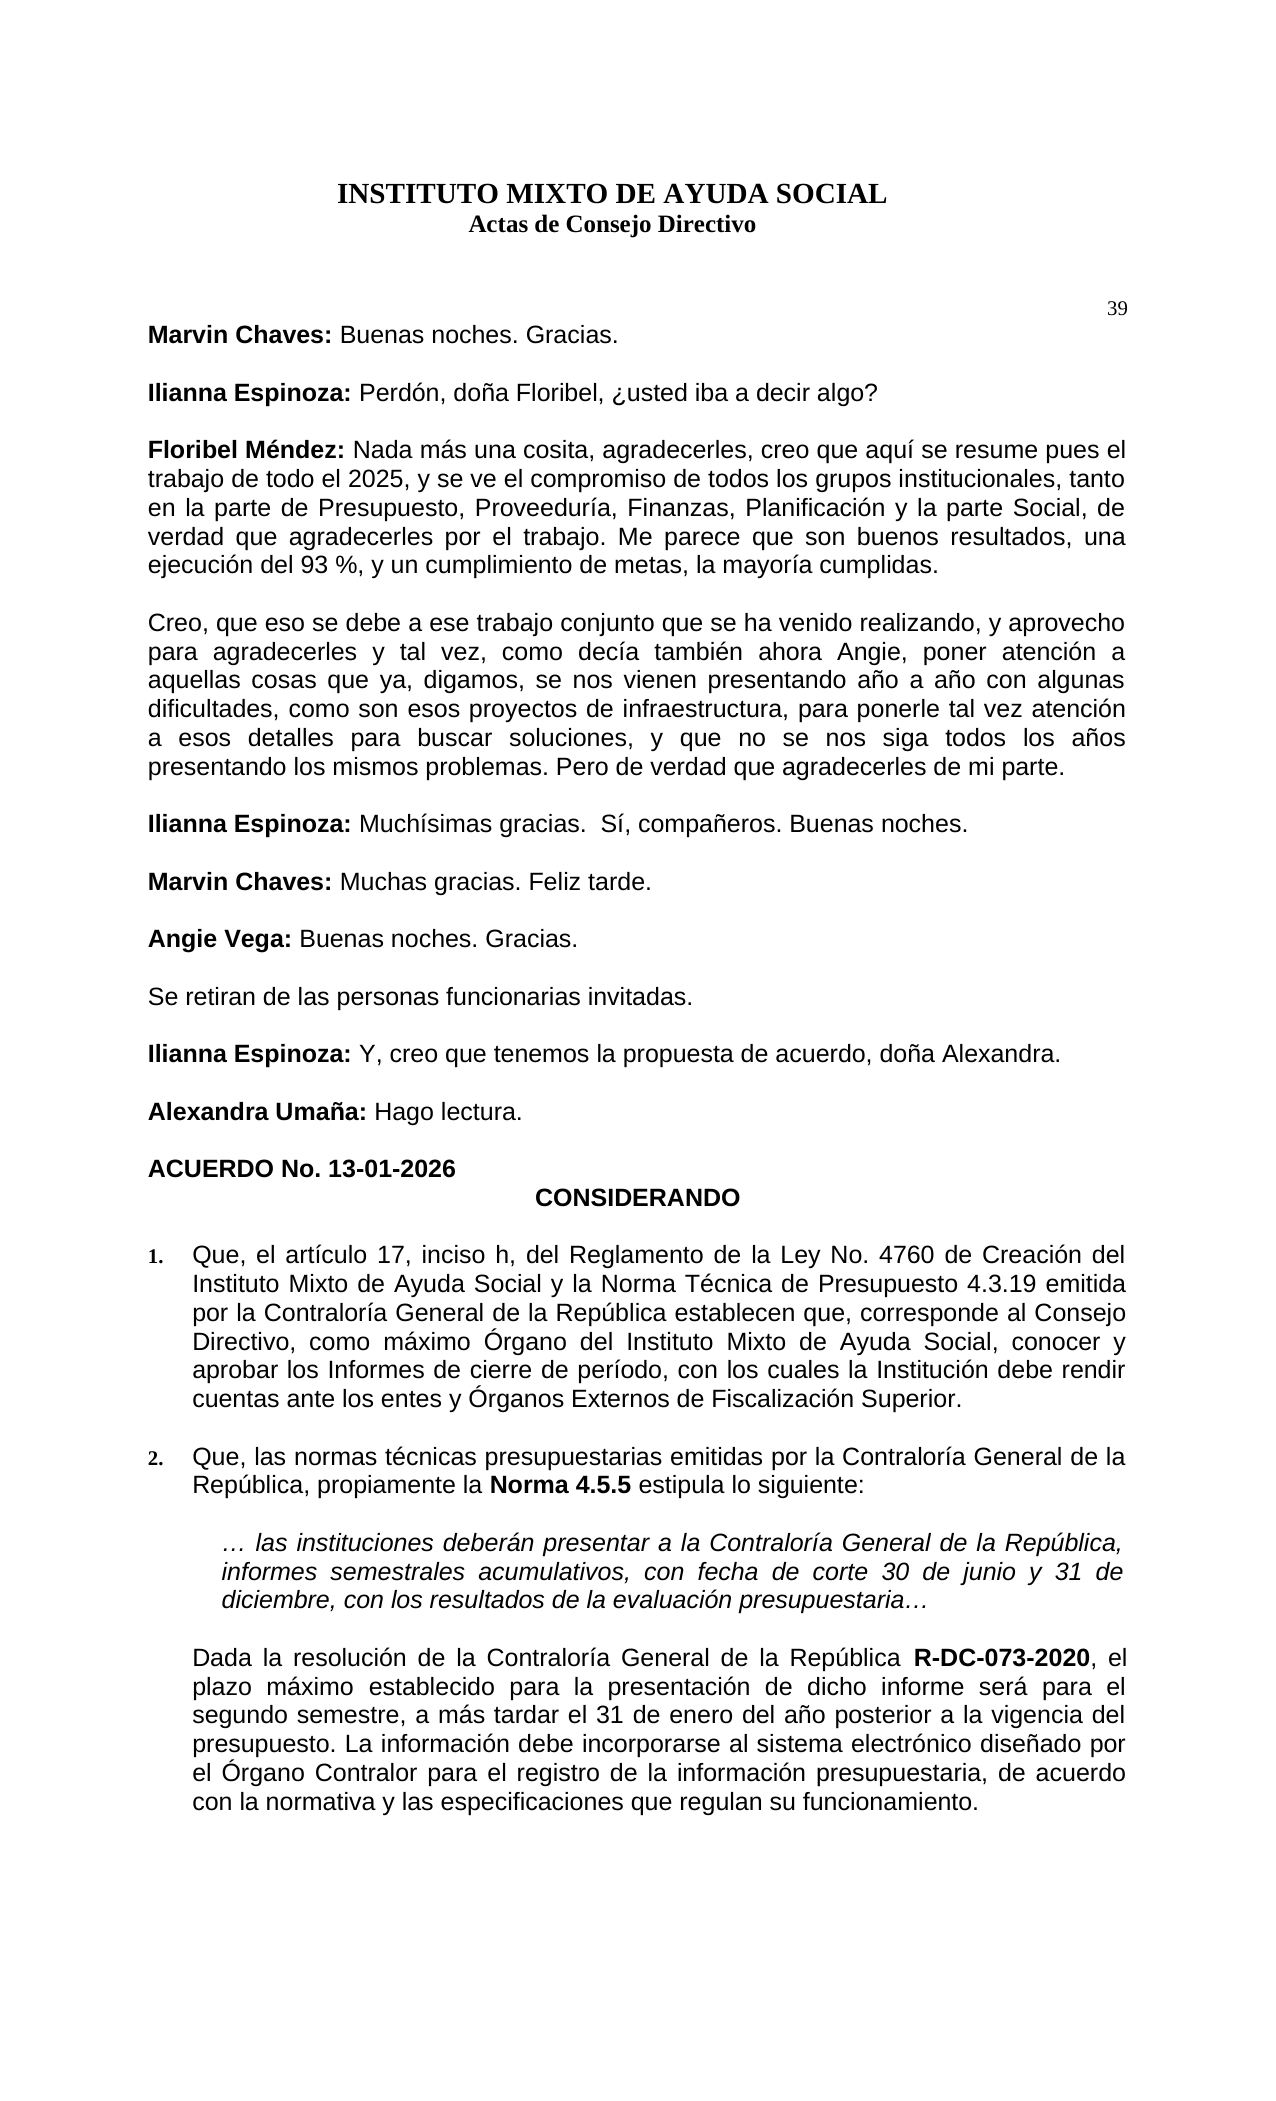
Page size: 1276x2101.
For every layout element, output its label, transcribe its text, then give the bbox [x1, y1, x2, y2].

text … las instituciones deberán presentar a la Contraloría General de la República, informes semestrales acumulativos, con fecha de corte 30 de junio y 31 de diciembre, con los resultados de la evaluación presupuestaria… [221, 1528, 1127, 1614]
text ACUERDO No. 13-01-2026 [148, 1154, 1136, 1183]
text Angie Vega: Buenas noches. Gracias. [148, 924, 1127, 953]
text Ilianna Espinoza: Perdón, doña Floribel, ¿usted iba a decir algo? [148, 378, 1127, 407]
text Creo, que eso se debe a ese trabajo conjunto que se ha venido realizando, y aprovecho para agradecerles y tal vez, como decía también ahora Angie, poner atención a aquellas cosas que ya, digamos, se nos vienen presentando año a año con algunas dificultades, como son esos proyectos de infraestructura, para ponerle tal vez atención a esos detalles para buscar soluciones, y que no se nos siga todos los años presentando los mismos problemas. Pero de verdad que agradecerles de mi parte. [148, 608, 1127, 780]
list Que, el artículo 17, inciso h, del Reglamento de la Ley No. 4760 de Creación del Instituto Mixto de Ayuda Social y la Norma Técnica de Presupuesto 4.3.19 emitida por la Contraloría General de la República establecen que, corresponde al Consejo Directivo, como máximo Órgano del Instituto Mixto de Ayuda Social, conocer y aprobar los Informes de cierre de período, con los cuales la Institución debe rendir cuentas ante los entes y Órganos Externos de Fiscalización Superior. [148, 1240, 1127, 1413]
text Alexandra Umaña: Hago lectura. [148, 1097, 1127, 1125]
text Dada la resolución de la Contraloría General de la República R-DC-073-2020, el plazo máximo establecido para la presentación de dicho informe será para el segundo semestre, a más tardar el 31 de enero del año posterior a la vigencia del presupuesto. La información debe incorporarse al sistema electrónico diseñado por el Órgano Contralor para el registro de la información presupuestaria, de acuerdo con la normativa y las especificaciones que regulan su funcionamiento. [192, 1643, 1127, 1815]
text Se retiran de las personas funcionarias invitadas. [148, 982, 1127, 1010]
text Ilianna Espinoza: Y, creo que tenemos la propuesta de acuerdo, doña Alexandra. [148, 1039, 1127, 1068]
list Que, las normas técnicas presupuestarias emitidas por la Contraloría General de la República, propiamente la Norma 4.5.5 estipula lo siguiente: [148, 1442, 1127, 1499]
text Floribel Méndez: Nada más una cosita, agradecerles, creo que aquí se resume pues el trabajo de todo el 2025, y se ve el compromiso de todos los grupos institucionales, tanto en la parte de Presupuesto, Proveeduría, Finanzas, Planificación y la parte Social, de verdad que agradecerles por el trabajo. Me parece que son buenos resultados, una ejecución del 93 %, y un cumplimiento de metas, la mayoría cumplidas. [148, 435, 1127, 579]
subtitle CONSIDERANDO [148, 1183, 1127, 1212]
text Marvin Chaves: Buenas noches. Gracias. [148, 320, 1127, 349]
text Ilianna Espinoza: Muchísimas gracias. Sí, compañeros. Buenas noches. [148, 809, 1127, 838]
text Marvin Chaves: Muchas gracias. Feliz tarde. [148, 867, 1127, 895]
